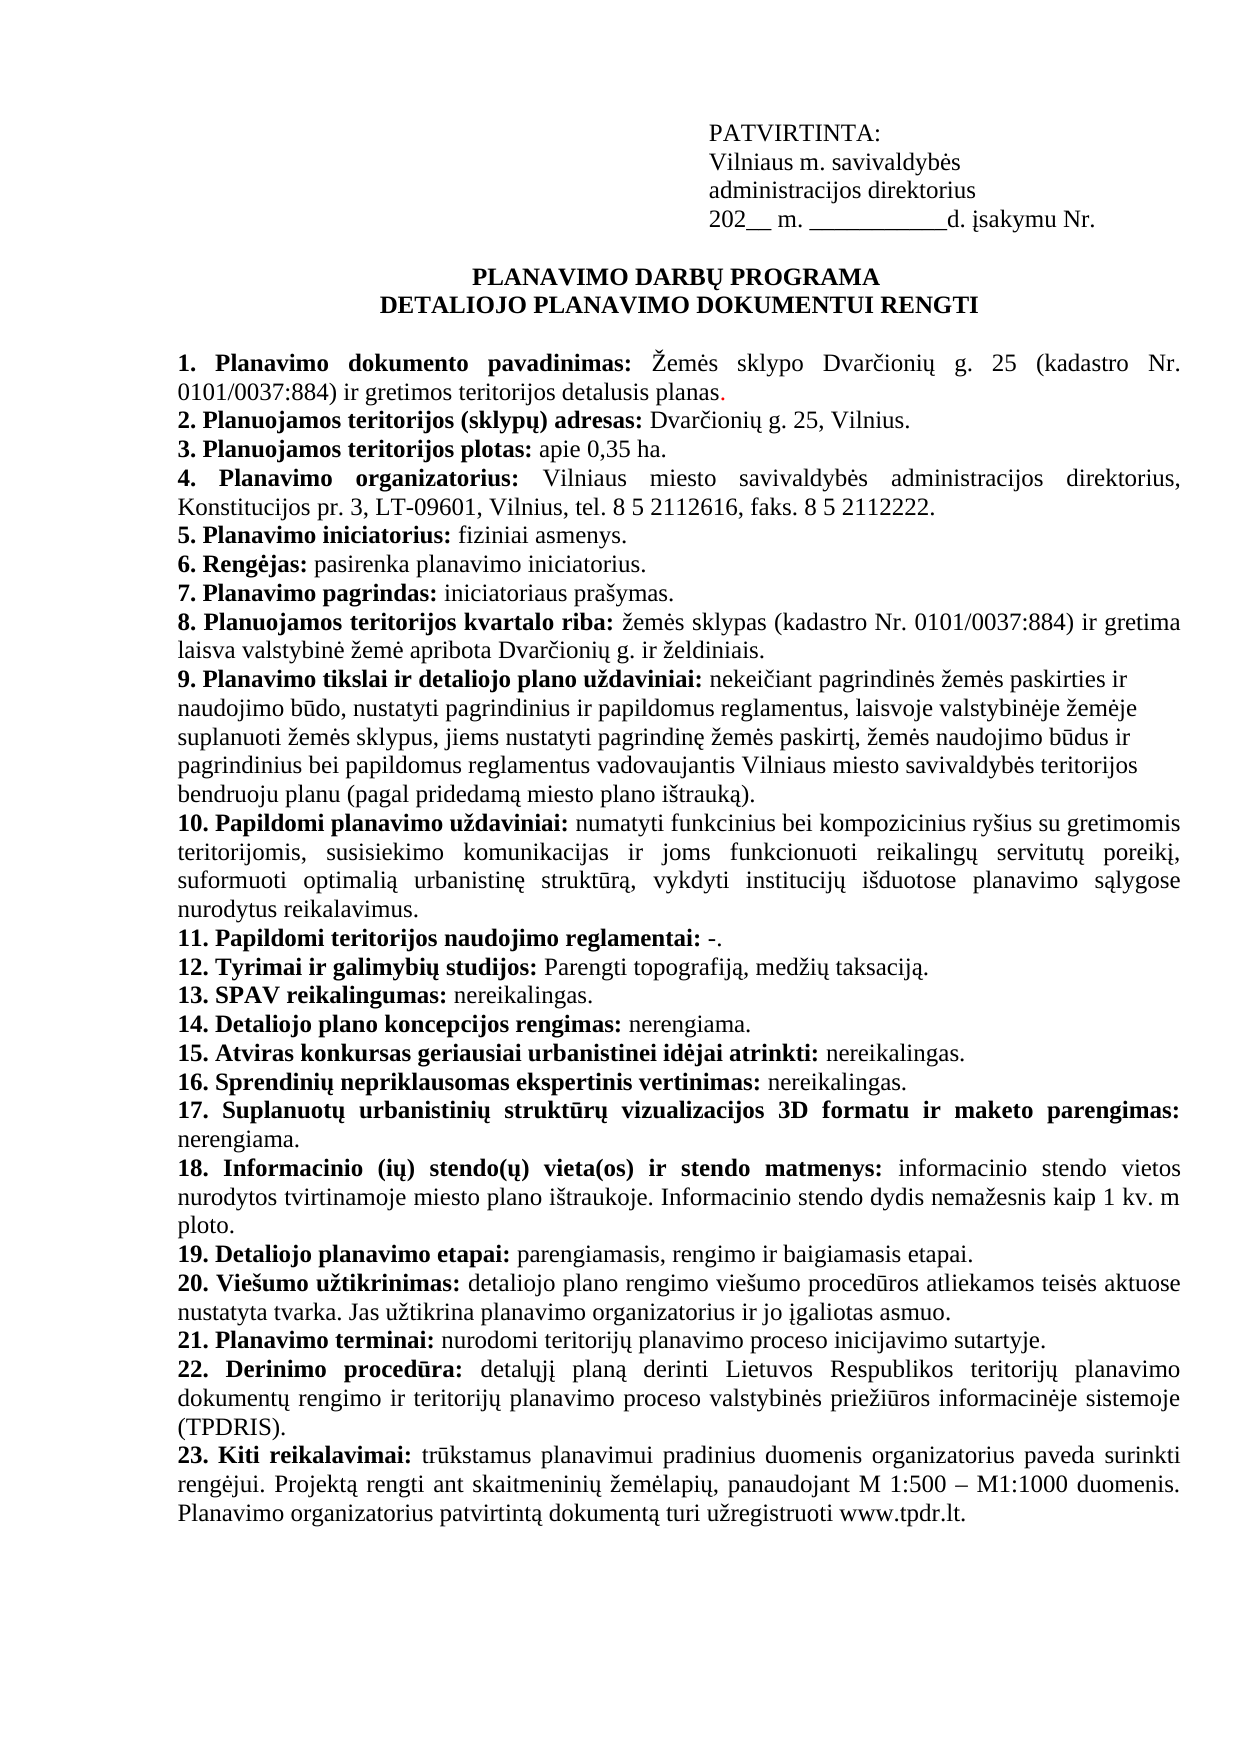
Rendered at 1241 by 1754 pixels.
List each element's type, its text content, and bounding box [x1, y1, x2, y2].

text 21. Planavimo terminai: nurodomi teritorijų planavimo proceso inicijavimo sutartyje. [177, 1326, 1181, 1354]
text 23. Kiti reikalavimai: trūkstamus planavimui pradinius duomenis organizatorius paveda surinkti rengėjui. Projektą rengti ant skaitmeninių žemėlapių, panaudojant M 1:500 – M1:1000 duomenis. Planavimo organizatorius patvirtintą dokumentą turi užregistruoti www.tpdr.lt. [177, 1441, 1181, 1527]
table_header PATVIRTINTA: Vilniaus m. savivaldybės administracijos direktorius 202__ m. ___________d. įsakymu Nr. [709, 118, 1181, 233]
text 16. Sprendinių nepriklausomas ekspertinis vertinimas: nereikalingas. [177, 1067, 1181, 1096]
table_header [177, 118, 709, 233]
text 7. Planavimo pagrindas: iniciatoriaus prašymas. [177, 578, 1181, 607]
text 8. Planuojamos teritorijos kvartalo riba: žemės sklypas (kadastro Nr. 0101/0037:884) ir gretima laisva valstybinė žemė apribota Dvarčionių g. ir želdiniais. [177, 607, 1181, 664]
text 3. Planuojamos teritorijos plotas: apie 0,35 ha. [177, 434, 1181, 463]
text 1. Planavimo dokumento pavadinimas: Žemės sklypo Dvarčionių g. 25 (kadastro Nr. 0101/0037:884) ir gretimos teritorijos detalusis planas. [177, 348, 1181, 406]
text 6. Rengėjas: pasirenka planavimo iniciatorius. [177, 549, 1181, 578]
text 13. SPAV reikalingumas: nereikalingas. [177, 981, 1181, 1009]
text detaliOJO planavimo DOKUMENTUI RENGTI [177, 291, 1181, 319]
text 10. Papildomi planavimo uždaviniai: numatyti funkcinius bei kompozicinius ryšius su gretimomis teritorijomis, susisiekimo komunikacijas ir joms funkcionuoti reikalingų servitutų poreikį, suformuoti optimalią urbanistinę struktūrą, vykdyti institucijų išduotose planavimo sąlygose nurodytus reikalavimus. [177, 808, 1181, 923]
text 9. Planavimo tikslai ir detaliojo plano uždaviniai: nekeičiant pagrindinės žemės paskirties ir naudojimo būdo, nustatyti pagrindinius ir papildomus reglamentus, laisvoje valstybinėje žemėje suplanuoti žemės sklypus, jiems nustatyti pagrindinę žemės paskirtį, žemės naudojimo būdus ir pagrindinius bei papildomus reglamentus vadovaujantis Vilniaus miesto savivaldybės teritorijos bendruoju planu (pagal pridedamą miesto plano ištrauką). [177, 664, 1181, 808]
text Planavimo darbų programa [177, 262, 1181, 291]
text 4. Planavimo organizatorius: Vilniaus miesto savivaldybės administracijos direktorius, Konstitucijos pr. 3, LT-09601, Vilnius, tel. 8 5 2112616, faks. 8 5 2112222. [177, 463, 1181, 521]
text 5. Planavimo iniciatorius: fiziniai asmenys. [177, 521, 1181, 549]
text 15. Atviras konkursas geriausiai urbanistinei idėjai atrinkti: nereikalingas. [177, 1038, 1181, 1067]
text 18. Informacinio (ių) stendo(ų) vieta(os) ir stendo matmenys: informacinio stendo vietos nurodytos tvirtinamoje miesto plano ištraukoje. Informacinio stendo dydis nemažesnis kaip 1 kv. m ploto. [177, 1153, 1181, 1239]
text 11. Papildomi teritorijos naudojimo reglamentai: -. [177, 923, 1181, 952]
text 14. Detaliojo plano koncepcijos rengimas: nerengiama. [177, 1009, 1181, 1038]
text 20. Viešumo užtikrinimas: detaliojo plano rengimo viešumo procedūros atliekamos teisės aktuose nustatyta tvarka. Jas užtikrina planavimo organizatorius ir jo įgaliotas asmuo. [177, 1268, 1181, 1326]
text 22. Derinimo procedūra: detalųjį planą derinti Lietuvos Respublikos teritorijų planavimo dokumentų rengimo ir teritorijų planavimo proceso valstybinės priežiūros informacinėje sistemoje (TPDRIS). [177, 1354, 1181, 1441]
text 2. Planuojamos teritorijos (sklypų) adresas: Dvarčionių g. 25, Vilnius. [177, 406, 1181, 434]
text 17. Suplanuotų urbanistinių struktūrų vizualizacijos 3D formatu ir maketo parengimas: nerengiama. [177, 1096, 1181, 1153]
text 12. Tyrimai ir galimybių studijos: Parengti topografiją, medžių taksaciją. [177, 952, 1181, 981]
text 19. Detaliojo planavimo etapai: parengiamasis, rengimo ir baigiamasis etapai. [177, 1239, 1181, 1268]
